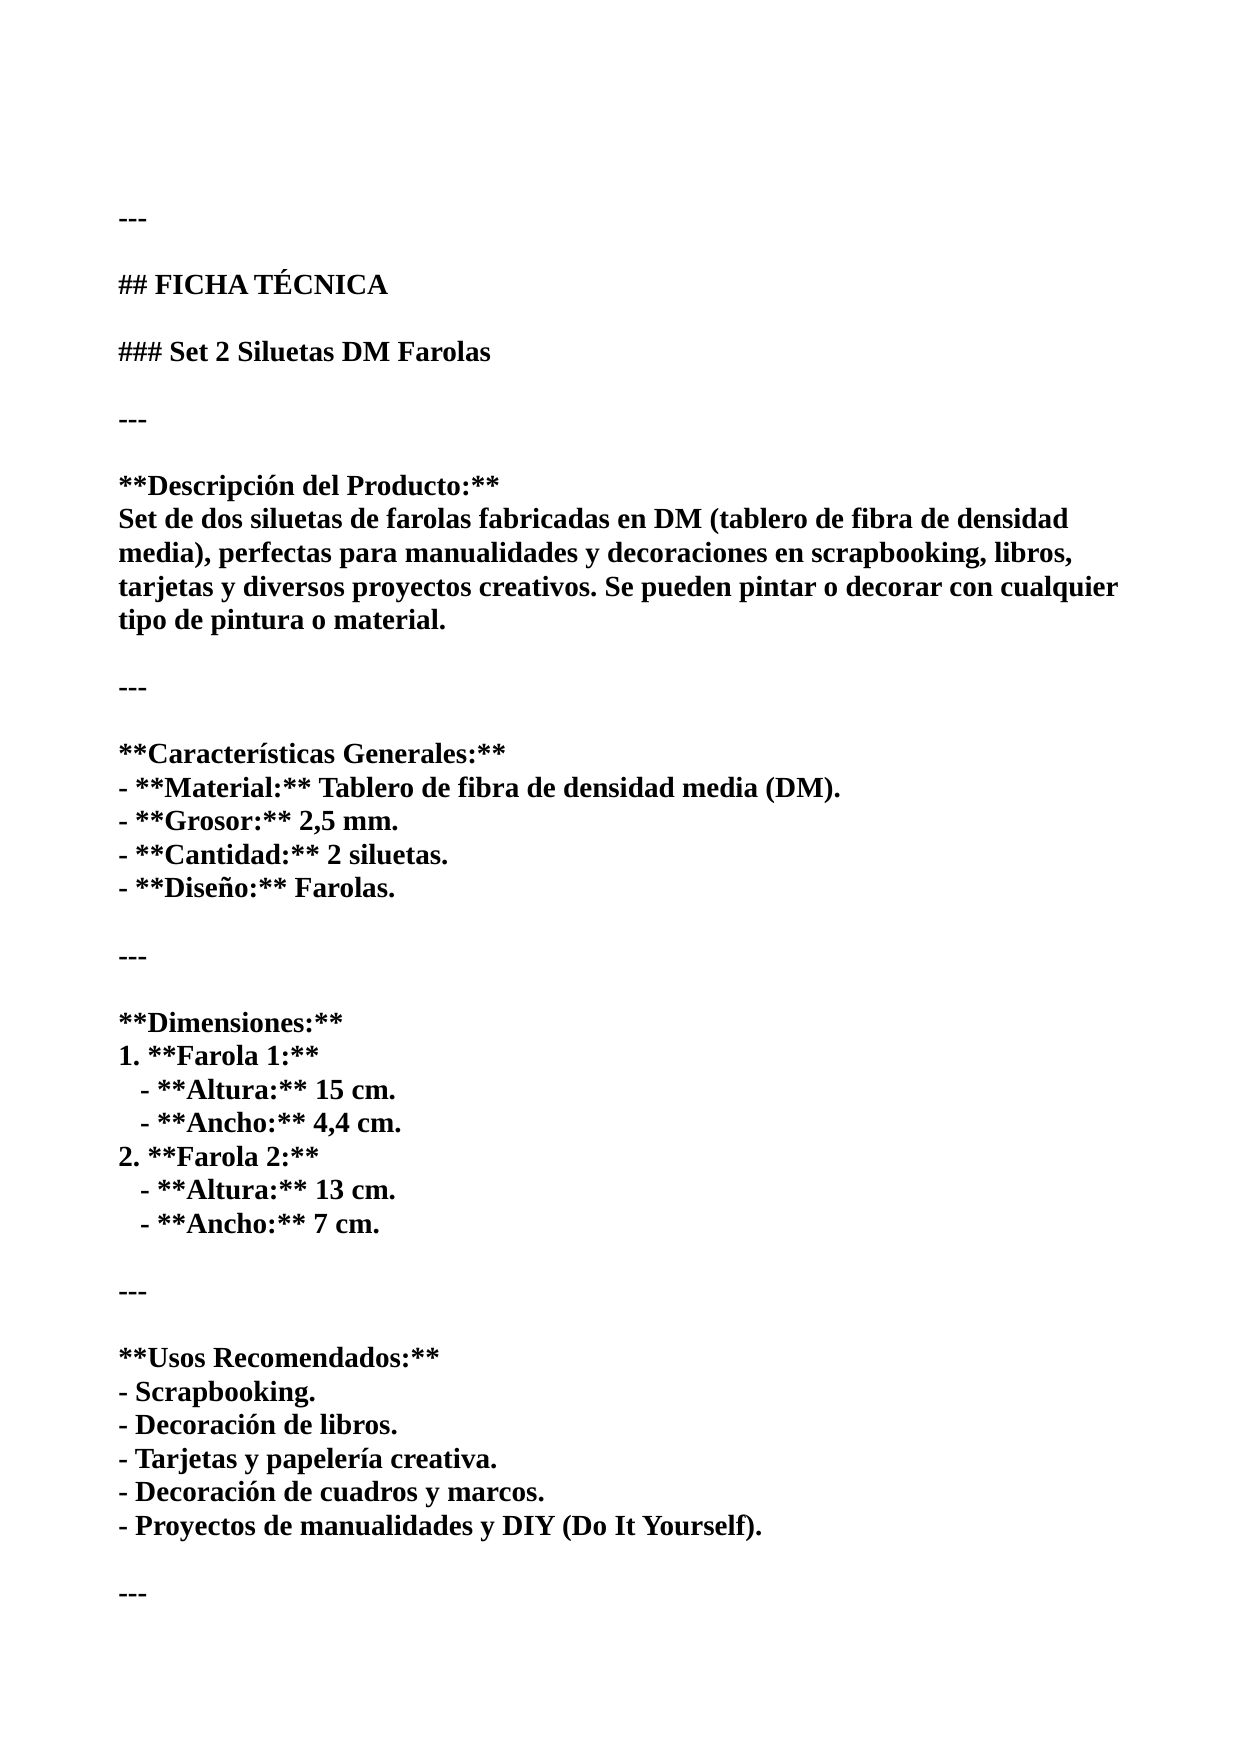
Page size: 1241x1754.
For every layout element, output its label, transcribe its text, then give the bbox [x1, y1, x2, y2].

subtitle --- ## FICHA TÉCNICA ### Set 2 Siluetas DM Farolas --- **Descripción del Producto:** Set de dos siluetas de farolas fabricadas en DM (tablero de fibra de densidad media), perfectas para manualidades y decoraciones en scrapbooking, libros, tarjetas y diversos proyectos creativos. Se pueden pintar o decorar con cualquier tipo de pintura o material. --- **Características Generales:** - **Material:** Tablero de fibra de densidad media (DM). - **Grosor:** 2,5 mm. - **Cantidad:** 2 siluetas. - **Diseño:** Farolas. --- **Dimensiones:** 1. **Farola 1:** - **Altura:** 15 cm. - **Ancho:** 4,4 cm. 2. **Farola 2:** - **Altura:** 13 cm. - **Ancho:** 7 cm. --- **Usos Recomendados:** - Scrapbooking. - Decoración de libros. - Tarjetas y papelería creativa. - Decoración de cuadros y marcos. - Proyectos de manualidades y DIY (Do It Yourself). [118, 133, 1122, 1608]
